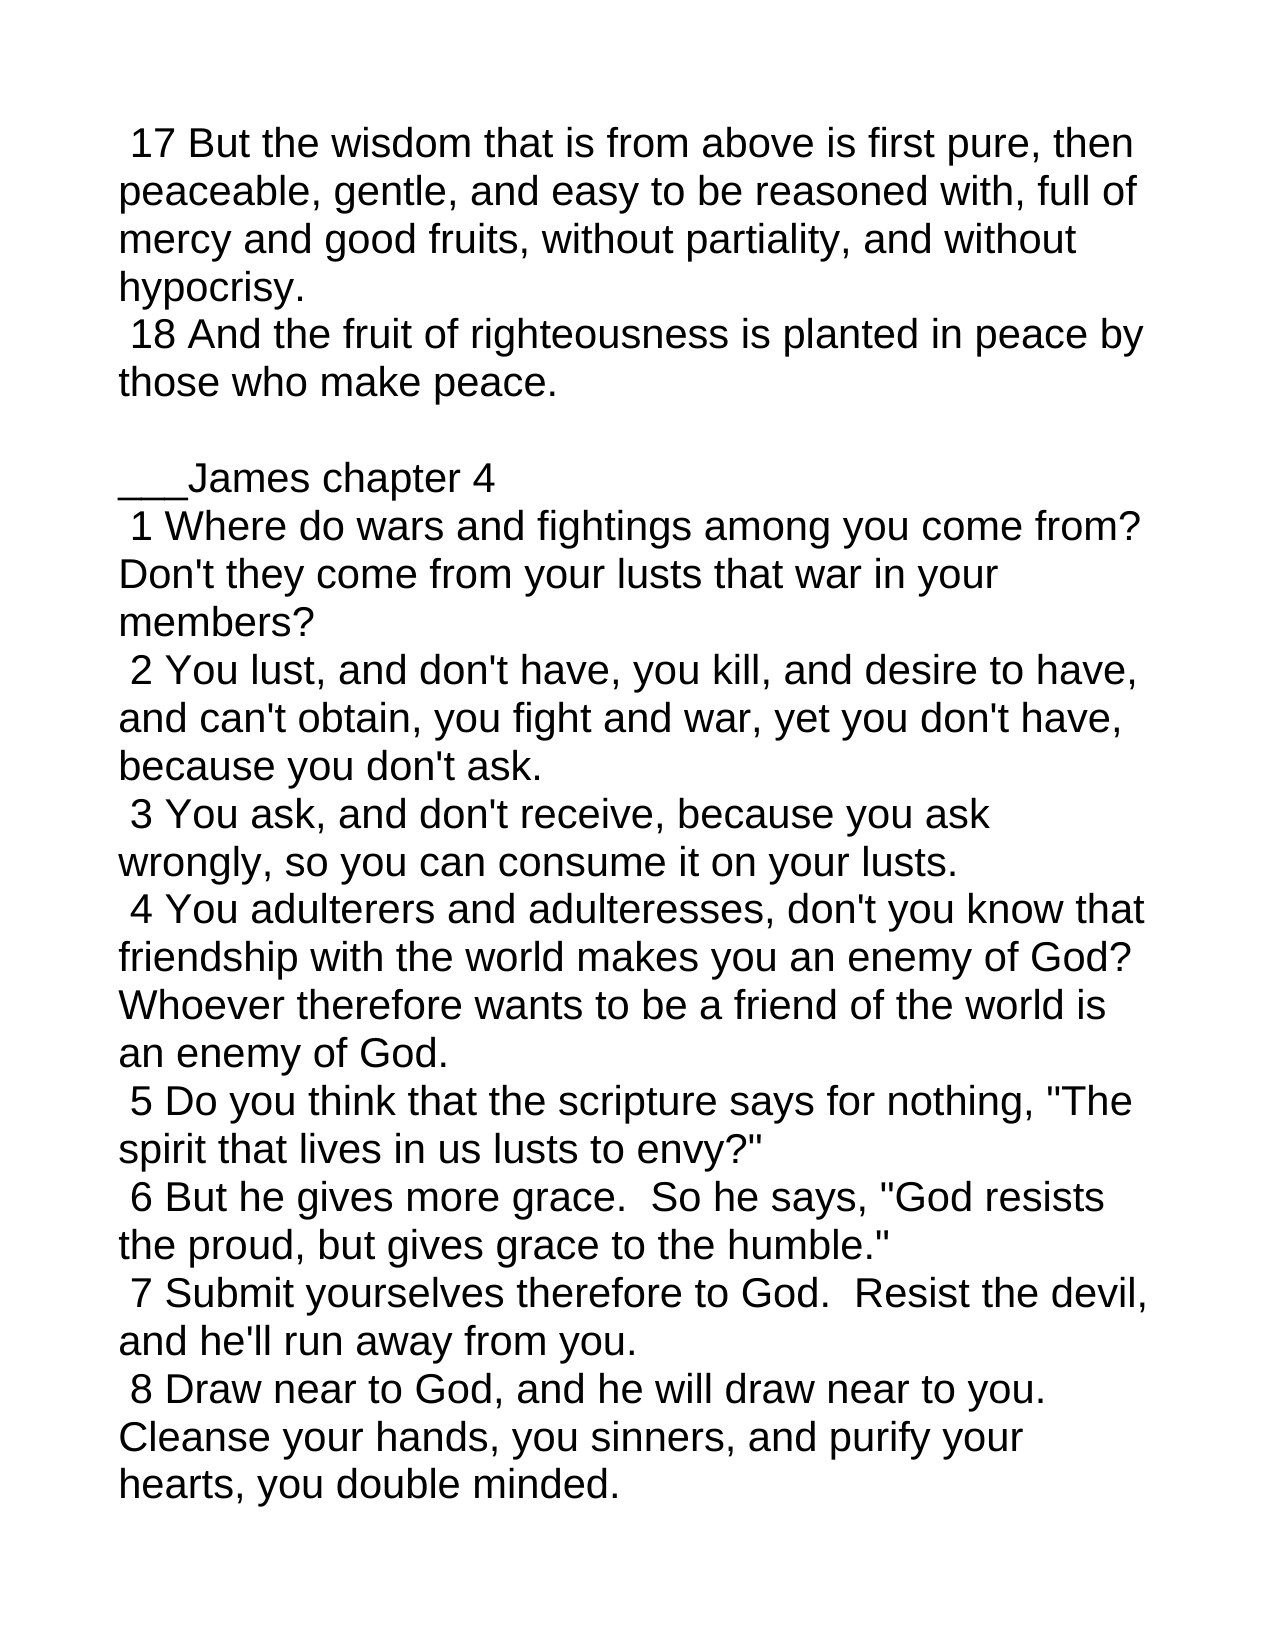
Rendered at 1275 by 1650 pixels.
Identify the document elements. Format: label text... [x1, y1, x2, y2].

text 6 But he gives more grace. So he says, "God resists the proud, but gives grace to the humble." [118, 1172, 1157, 1268]
text ___James chapter 4 [118, 453, 1157, 501]
text 17 But the wisdom that is from above is first pure, then peaceable, gentle, and easy to be reasoned with, full of mercy and good fruits, without partiality, and without hypocrisy. [118, 118, 1157, 310]
text 18 And the fruit of righteousness is planted in peace by those who make peace. [118, 310, 1157, 406]
text 8 Draw near to God, and he will draw near to you. Cleanse your hands, you sinners, and purify your hearts, you double minded. [118, 1364, 1157, 1508]
text 5 Do you think that the scripture says for nothing, "The spirit that lives in us lusts to envy?" [118, 1076, 1157, 1172]
text 3 You ask, and don't receive, because you ask wrongly, so you can consume it on your lusts. [118, 789, 1157, 885]
text 1 Where do wars and fightings among you come from? Don't they come from your lusts that war in your members? [118, 501, 1157, 645]
text 2 You lust, and don't have, you kill, and desire to have, and can't obtain, you fight and war, yet you don't have, because you don't ask. [118, 645, 1157, 789]
text 7 Submit yourselves therefore to God. Resist the devil, and he'll run away from you. [118, 1268, 1157, 1364]
text 4 You adulterers and adulteresses, don't you know that friendship with the world makes you an enemy of God? Whoever therefore wants to be a friend of the world is an enemy of God. [118, 885, 1157, 1076]
